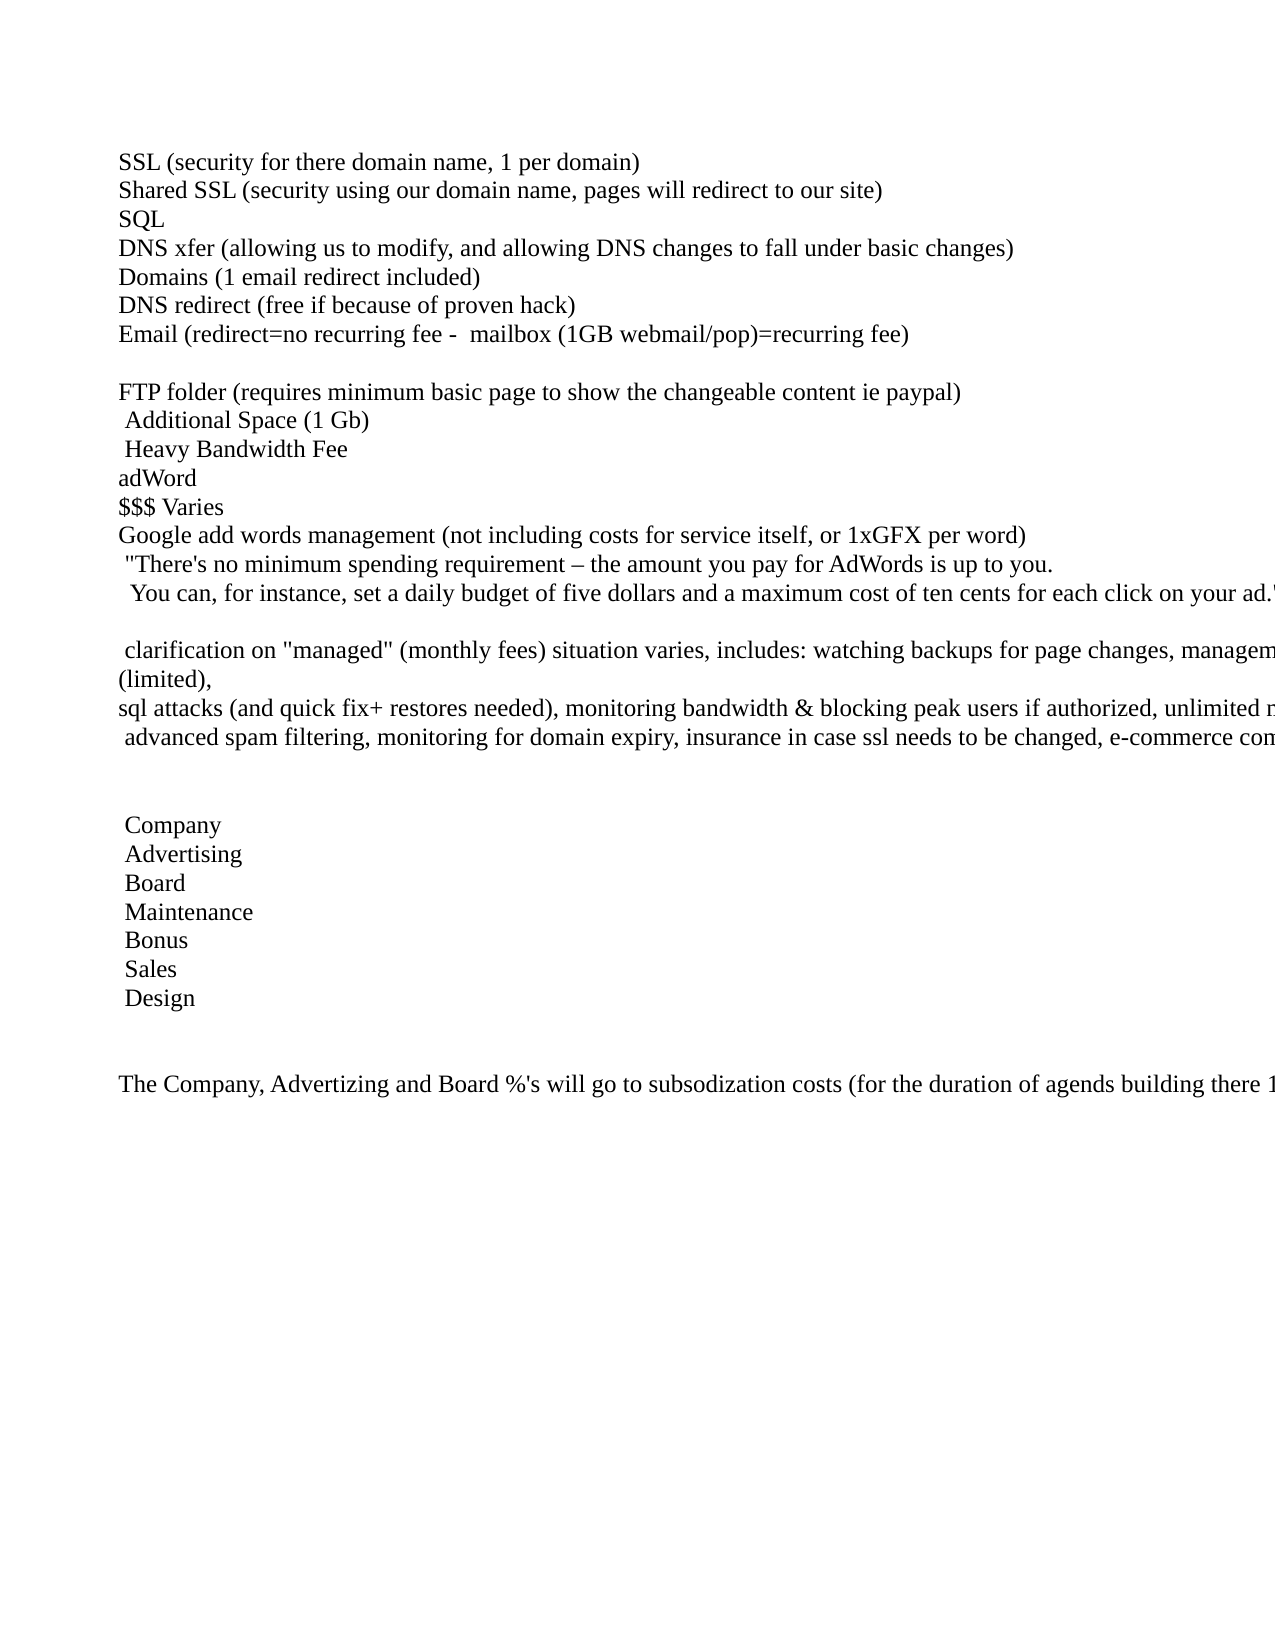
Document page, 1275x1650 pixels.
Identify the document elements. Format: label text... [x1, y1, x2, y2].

table_cell [118, 751, 1275, 779]
table_cell [118, 1012, 1275, 1041]
table_cell The Company, Advertizing and Board %'s will go to subsodization costs (for the duration of agends building there 1000 customer base) [118, 1069, 1275, 1098]
table_cell Domains (1 email redirect included) [118, 262, 1275, 291]
table_cell Board [118, 868, 1275, 897]
table_cell DNS xfer (allowing us to modify, and allowing DNS changes to fall under basic changes) [118, 233, 1275, 262]
table_cell Heavy Bandwidth Fee [118, 434, 1275, 463]
table_cell SQL [118, 204, 1275, 233]
table_cell clarification on "managed" (monthly fees) situation varies, includes: watching backups for page changes, management of forums/blogs (limited), [118, 636, 1275, 693]
table_cell Bonus [118, 926, 1275, 954]
table_cell "There's no minimum spending requirement – the amount you pay for AdWords is up to you. [118, 549, 1275, 578]
table_cell Shared SSL (security using our domain name, pages will redirect to our site) [118, 176, 1275, 204]
table_cell Design [118, 983, 1275, 1012]
table_cell SSL (security for there domain name, 1 per domain) [118, 147, 1275, 176]
table_cell You can, for instance, set a daily budget of five dollars and a maximum cost of ten cents for each click on your ad." [118, 578, 1275, 607]
table_cell [118, 348, 1275, 377]
table_cell $$$ Varies [118, 492, 1275, 521]
table_cell Maintenance [118, 897, 1275, 926]
table_cell [118, 779, 1275, 811]
table_cell FTP folder (requires minimum basic page to show the changeable content ie paypal) [118, 377, 1275, 406]
table_cell Google add words management (not including costs for service itself, or 1xGFX per word) [118, 521, 1275, 549]
table_cell DNS redirect (free if because of proven hack) [118, 291, 1275, 319]
table_cell Additional Space (1 Gb) [118, 406, 1275, 434]
table_cell advanced spam filtering, monitoring for domain expiry, insurance in case ssl needs to be changed, e-commerce compared SQL restore [118, 722, 1275, 751]
table_cell [118, 118, 1275, 147]
table_cell Sales [118, 954, 1275, 983]
table_cell Company [118, 811, 1275, 839]
table_cell Advertising [118, 839, 1275, 868]
table_cell sql attacks (and quick fix+ restores needed), monitoring bandwidth & blocking peak users if authorized, unlimited mailbox cleaning, [118, 693, 1275, 722]
table_cell Email (redirect=no recurring fee - mailbox (1GB webmail/pop)=recurring fee) [118, 319, 1275, 348]
table_cell adWord [118, 463, 1275, 492]
table_cell [118, 1041, 1275, 1069]
table_cell [118, 607, 1275, 636]
